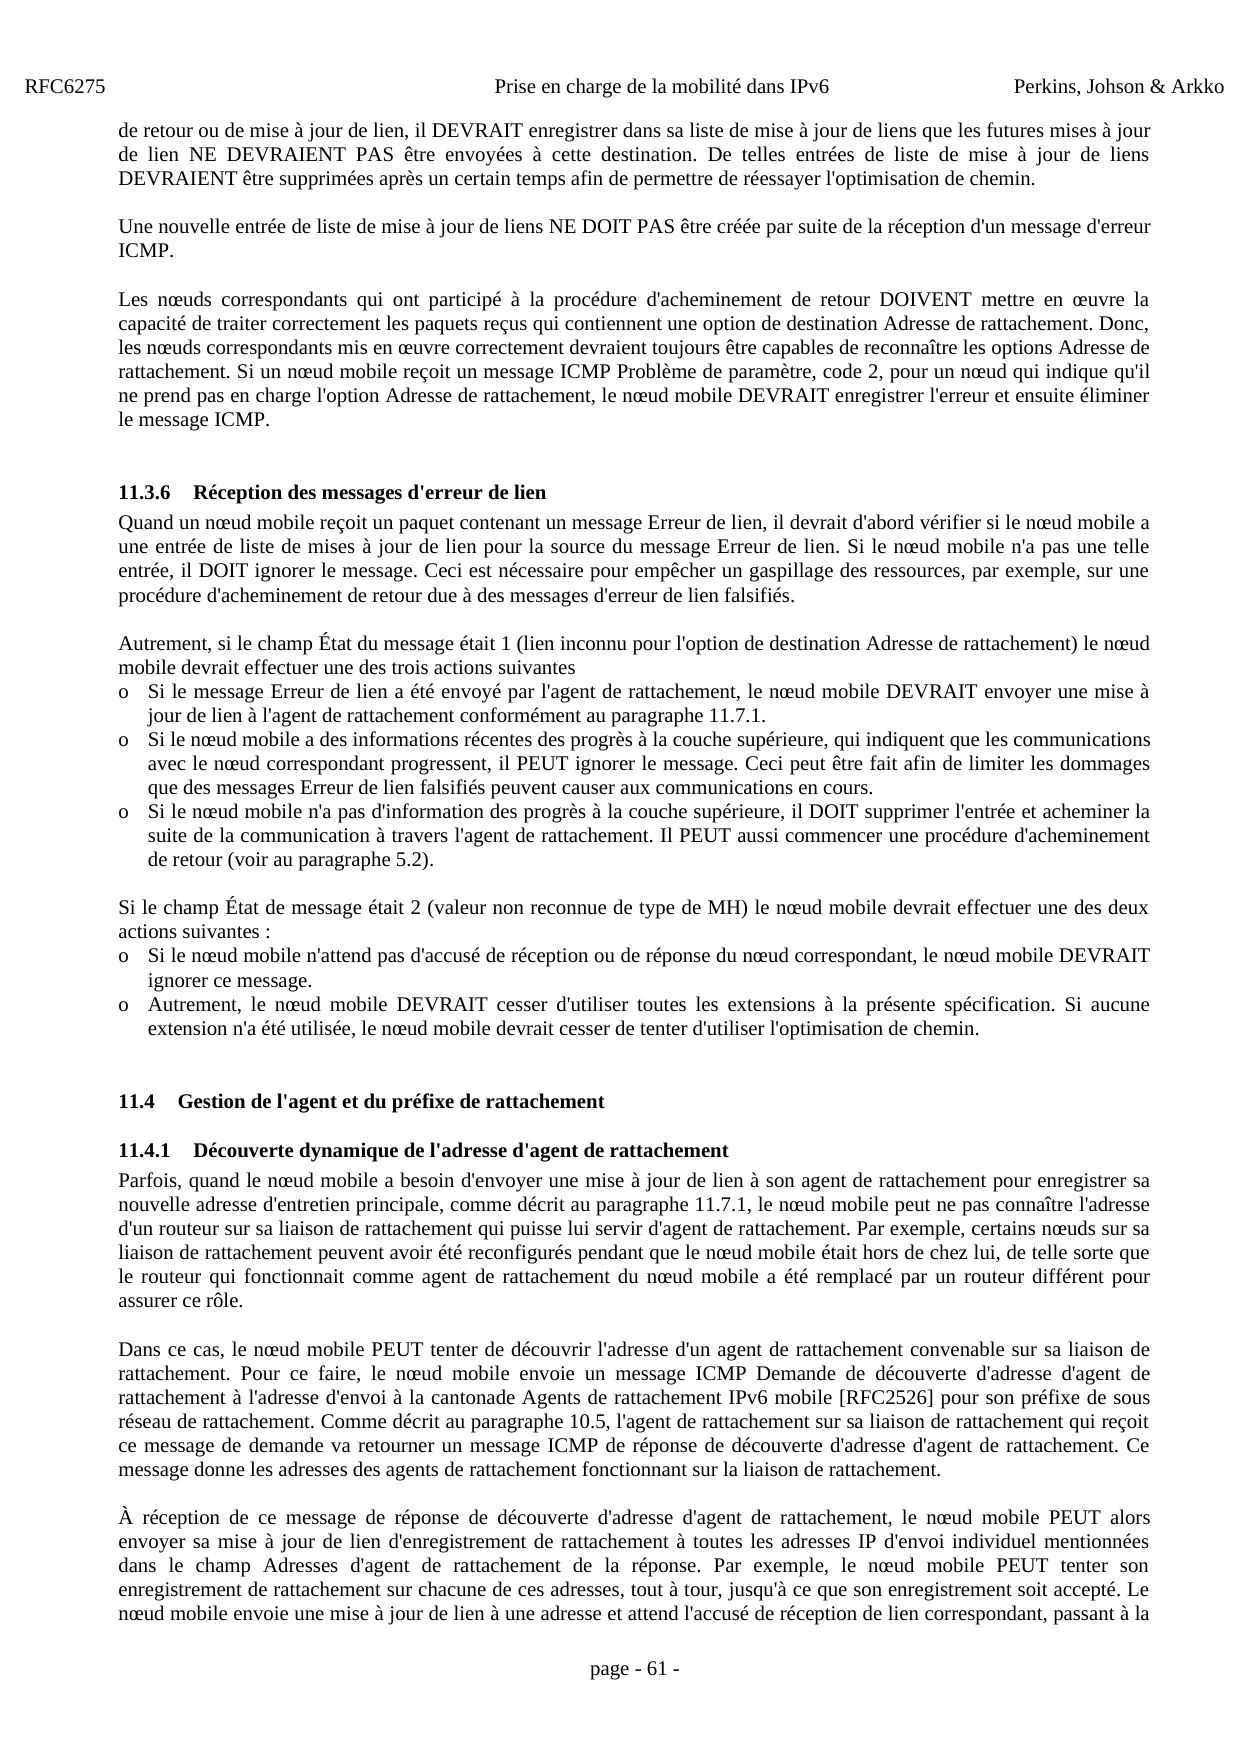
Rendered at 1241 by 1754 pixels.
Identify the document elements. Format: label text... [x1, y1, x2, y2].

subtitle 11.4 Gestion de l'agent et du préfixe de rattachement [118, 1089, 1152, 1113]
text Les nœuds correspondants qui ont participé à la procédure d'acheminement de retour DOIVENT mettre en œuvre la capacité de traiter correctement les paquets reçus qui contiennent une option de destination Adresse de rattachement. Donc, les nœuds correspondants mis en œuvre correctement devraient toujours être capables de reconnaître les options Adresse de rattachement. Si un nœud mobile reçoit un message ICMP Problème de paramètre, code 2, pour un nœud qui indique qu'il ne prend pas en charge l'option Adresse de rattachement, le nœud mobile DEVRAIT enregistrer l'erreur et ensuite éliminer le message ICMP. [118, 287, 1152, 431]
subtitle 11.3.6 Réception des messages d'erreur de lien [118, 480, 1152, 504]
text À réception de ce message de réponse de découverte d'adresse d'agent de rattachement, le nœud mobile PEUT alors envoyer sa mise à jour de lien d'enregistrement de rattachement à toutes les adresses IP d'envoi individuel mentionnées dans le champ Adresses d'agent de rattachement de la réponse. Par exemple, le nœud mobile PEUT tenter son enregistrement de rattachement sur chacune de ces adresses, tout à tour, jusqu'à ce que son enregistrement soit accepté. Le nœud mobile envoie une mise à jour de lien à une adresse et attend l'accusé de réception de lien correspondant, passant à la [118, 1505, 1152, 1625]
subtitle 11.4.1 Découverte dynamique de l'adresse d'agent de rattachement [118, 1138, 1152, 1162]
text Dans ce cas, le nœud mobile PEUT tenter de découvrir l'adresse d'un agent de rattachement convenable sur sa liaison de rattachement. Pour ce faire, le nœud mobile envoie un message ICMP Demande de découverte d'adresse d'agent de rattachement à l'adresse d'envoi à la cantonade Agents de rattachement IPv6 mobile [RFC2526] pour son préfixe de sous réseau de rattachement. Comme décrit au paragraphe 10.5, l'agent de rattachement sur sa liaison de rattachement qui reçoit ce message de demande va retourner un message ICMP de réponse de découverte d'adresse d'agent de rattachement. Ce message donne les adresses des agents de rattachement fonctionnant sur la liaison de rattachement. [118, 1337, 1152, 1481]
text Une nouvelle entrée de liste de mise à jour de liens NE DOIT PAS être créée par suite de la réception d'un message d'erreur ICMP. [118, 214, 1152, 262]
text o Si le nœud mobile a des informations récentes des progrès à la couche supérieure, qui indiquent que les communications avec le nœud correspondant progressent, il PEUT ignorer le message. Ceci peut être fait afin de limiter les dommages que des messages Erreur de lien falsifiés peuvent causer aux communications en cours. [118, 727, 1152, 799]
text de retour ou de mise à jour de lien, il DEVRAIT enregistrer dans sa liste de mise à jour de liens que les futures mises à jour de lien NE DEVRAIENT PAS être envoyées à cette destination. De telles entrées de liste de mise à jour de liens DEVRAIENT être supprimées après un certain temps afin de permettre de réessayer l'optimisation de chemin. [118, 118, 1152, 190]
text Parfois, quand le nœud mobile a besoin d'envoyer une mise à jour de lien à son agent de rattachement pour enregistrer sa nouvelle adresse d'entretien principale, comme décrit au paragraphe 11.7.1, le nœud mobile peut ne pas connaître l'adresse d'un routeur sur sa liaison de rattachement qui puisse lui servir d'agent de rattachement. Par exemple, certains nœuds sur sa liaison de rattachement peuvent avoir été reconfigurés pendant que le nœud mobile était hors de chez lui, de telle sorte que le routeur qui fonctionnait comme agent de rattachement du nœud mobile a été remplacé par un routeur différent pour assurer ce rôle. [118, 1168, 1152, 1312]
text o Autrement, le nœud mobile DEVRAIT cesser d'utiliser toutes les extensions à la présente spécification. Si aucune extension n'a été utilisée, le nœud mobile devrait cesser de tenter d'utiliser l'optimisation de chemin. [118, 992, 1152, 1040]
text o Si le nœud mobile n'a pas d'information des progrès à la couche supérieure, il DOIT supprimer l'entrée et acheminer la suite de la communication à travers l'agent de rattachement. Il PEUT aussi commencer une procédure d'acheminement de retour (voir au paragraphe 5.2). [118, 799, 1152, 871]
text Autrement, si le champ État du message était 1 (lien inconnu pour l'option de destination Adresse de rattachement) le nœud mobile devrait effectuer une des trois actions suivantes [118, 631, 1152, 679]
text o Si le nœud mobile n'attend pas d'accusé de réception ou de réponse du nœud correspondant, le nœud mobile DEVRAIT ignorer ce message. [118, 943, 1152, 992]
text Quand un nœud mobile reçoit un paquet contenant un message Erreur de lien, il devrait d'abord vérifier si le nœud mobile a une entrée de liste de mises à jour de lien pour la source du message Erreur de lien. Si le nœud mobile n'a pas une telle entrée, il DOIT ignorer le message. Ceci est nécessaire pour empêcher un gaspillage des ressources, par exemple, sur une procédure d'acheminement de retour due à des messages d'erreur de lien falsifiés. [118, 510, 1152, 607]
text Si le champ État de message était 2 (valeur non reconnue de type de MH) le nœud mobile devrait effectuer une des deux actions suivantes : [118, 895, 1152, 943]
text o Si le message Erreur de lien a été envoyé par l'agent de rattachement, le nœud mobile DEVRAIT envoyer une mise à jour de lien à l'agent de rattachement conformément au paragraphe 11.7.1. [118, 679, 1152, 727]
